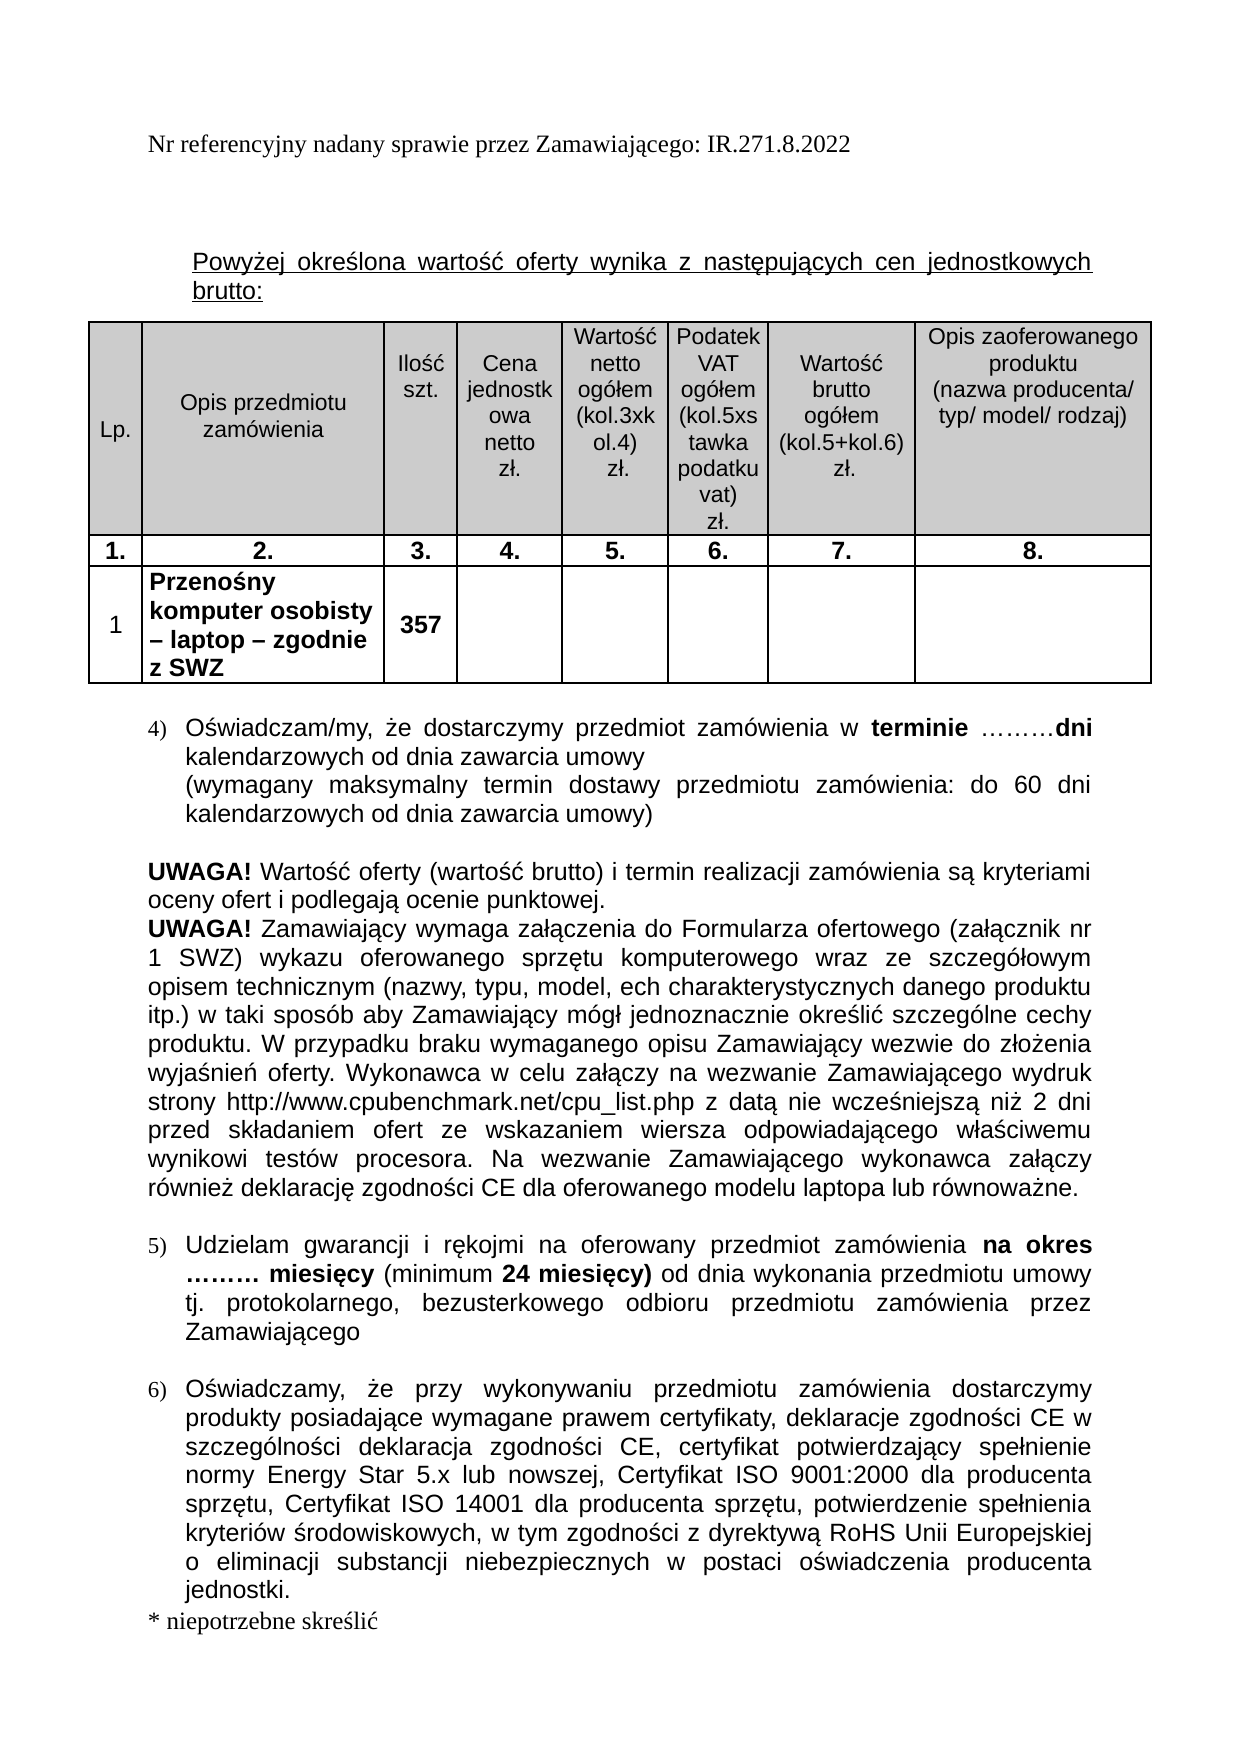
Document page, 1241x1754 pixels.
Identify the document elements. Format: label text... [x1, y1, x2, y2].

text Powyżej określona wartość oferty wynika z następujących cen jednostkowych [192, 247, 1093, 272]
list Oświadczam/my, że dostarczymy przedmiot zamówienia w terminie ………dni kalendarzowych od dnia zawarcia umowy [148, 713, 1093, 770]
table_cell 6. [669, 536, 767, 565]
table_header Ilość szt. [385, 323, 456, 534]
table_cell 8. [916, 536, 1150, 565]
table_cell [563, 567, 667, 682]
table_header Wartość brutto ogółem (kol.5+kol.6) zł. [769, 323, 914, 534]
table_cell [669, 567, 767, 682]
text UWAGA! Wartość oferty (wartość brutto) i termin realizacji zamówienia są kryteriami oceny ofert i podlegają ocenie punktowej. [148, 857, 1093, 914]
list Udzielam gwarancji i rękojmi na oferowany przedmiot zamówienia na okres ……… miesięcy (minimum 24 miesięcy) od dnia wykonania przedmiotu umowy tj. protokolarnego, bezusterkowego odbioru przedmiotu zamówienia przez Zamawiającego [148, 1230, 1093, 1345]
table_cell 1 [90, 567, 141, 682]
table_header Opis przedmiotu zamówienia [143, 323, 383, 534]
table_header Opis zaoferowanego produktu (nazwa producenta/ typ/ model/ rodzaj) [916, 323, 1150, 534]
table_cell 357 [385, 567, 456, 682]
list Oświadczamy, że przy wykonywaniu przedmiotu zamówienia dostarczymy produkty posiadające wymagane prawem certyfikaty, deklaracje zgodności CE w szczególności deklaracja zgodności CE, certyfikat potwierdzający spełnienie normy Energy Star 5.x lub nowszej, Certyfikat ISO 9001:2000 dla producenta sprzętu, Certyfikat ISO 14001 dla producenta sprzętu, potwierdzenie spełnienia kryteriów środowiskowych, w tym zgodności z dyrektywą RoHS Unii Europejskiej o eliminacji substancji niebezpiecznych w postaci oświadczenia producenta jednostki. [148, 1374, 1093, 1604]
table_cell 7. [769, 536, 914, 565]
table_header Podatek VAT ogółem (kol.5xstawka podatku vat) zł. [669, 323, 767, 534]
text (wymagany maksymalny termin dostawy przedmiotu zamówienia: do 60 dni kalendarzowych od dnia zawarcia umowy) [185, 770, 1093, 828]
table_cell 5. [563, 536, 667, 565]
table_cell [458, 567, 561, 682]
table_cell 3. [385, 536, 456, 565]
text UWAGA! Zamawiający wymaga załączenia do Formularza ofertowego (załącznik nr 1 SWZ) wykazu oferowanego sprzętu komputerowego wraz ze szczegółowym opisem technicznym (nazwy, typu, model, ech charakterystycznych danego produktu itp.) w taki sposób aby Zamawiający mógł jednoznacznie określić szczególne cechy produktu. W przypadku braku wymaganego opisu Zamawiający wezwie do złożenia wyjaśnień oferty. Wykonawca w celu załączy na wezwanie Zamawiającego wydruk strony http://www.cpubenchmark.net/cpu_list.php z datą nie wcześniejszą niż 2 dni przed składaniem ofert ze wskazaniem wiersza odpowiadającego właściwemu wynikowi testów procesora. Na wezwanie Zamawiającego wykonawca załączy również deklarację zgodności CE dla oferowanego modelu laptopa lub równoważne. [148, 914, 1093, 1202]
table_cell 4. [458, 536, 561, 565]
text brutto: [192, 273, 1093, 304]
table_cell [916, 567, 1150, 682]
table_cell 1. [90, 536, 141, 565]
table_header Wartość netto ogółem (kol.3xkol.4) zł. [563, 323, 667, 534]
table_cell Przenośny komputer osobisty – laptop – zgodnie z SWZ [143, 567, 383, 682]
table_cell [769, 567, 914, 682]
table_cell 2. [143, 536, 383, 565]
table_header Cena jednostkowa netto zł. [458, 323, 561, 534]
table_header Lp. [90, 323, 141, 534]
